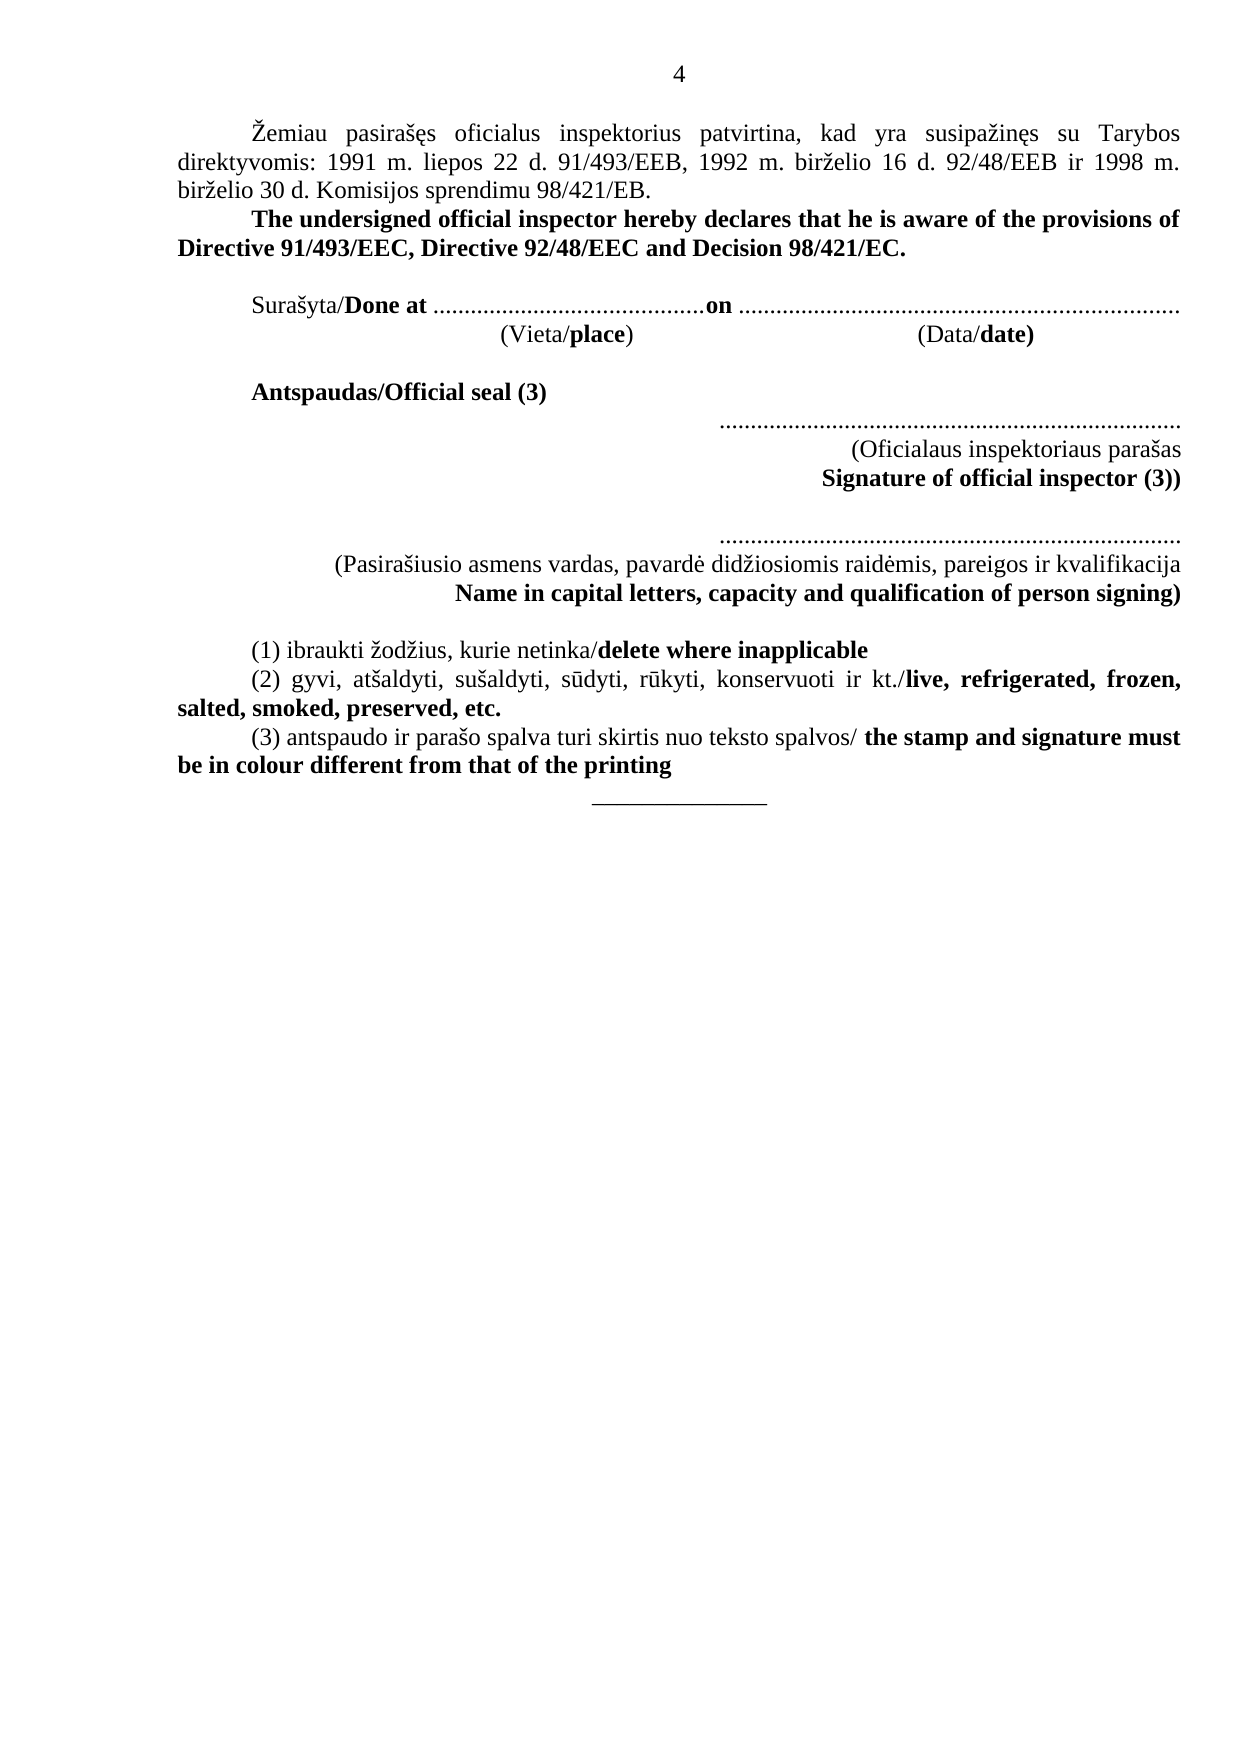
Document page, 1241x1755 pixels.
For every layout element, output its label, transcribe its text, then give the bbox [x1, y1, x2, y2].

text .......................................................................... [177, 521, 1181, 549]
text (2) gyvi, atšaldyti, sušaldyti, sūdyti, rūkyti, konservuoti ir kt./live, refrigerated, frozen, salted, smoked, preserved, etc. [177, 664, 1181, 722]
text Surašyta/Done at on [177, 291, 1181, 319]
text The undersigned official inspector hereby declares that he is aware of the provisions of Directive 91/493/EEC, Directive 92/48/EEC and Decision 98/421/EC. [177, 204, 1181, 262]
text (Pasirašiusio asmens vardas, pavardė didžiosiomis raidėmis, pareigos ir kvalifikacija [177, 549, 1181, 578]
text (3) antspaudo ir parašo spalva turi skirtis nuo teksto spalvos/ the stamp and signature must be in colour different from that of the printing [177, 722, 1181, 779]
text Antspaudas/Official seal (3) [177, 377, 1181, 406]
text (1) ibraukti žodžius, kurie netinka/delete where inapplicable [177, 636, 1181, 664]
text Name in capital letters, capacity and qualification of person signing) [177, 578, 1181, 607]
text Signature of official inspector (3)) [177, 463, 1181, 492]
text ______________ [177, 779, 1181, 808]
text Žemiau pasirašęs oficialus inspektorius patvirtina, kad yra susipažinęs su Tarybos direktyvomis: 1991 m. liepos 22 d. 91/493/EEB, 1992 m. birželio 16 d. 92/48/EEB ir 1998 m. birželio 30 d. Komisijos sprendimu 98/421/EB. [177, 118, 1181, 204]
text .......................................................................... [177, 406, 1181, 434]
text (Oficialaus inspektoriaus parašas [177, 434, 1181, 463]
text (Vieta/place) (Data/date) [177, 319, 1181, 348]
